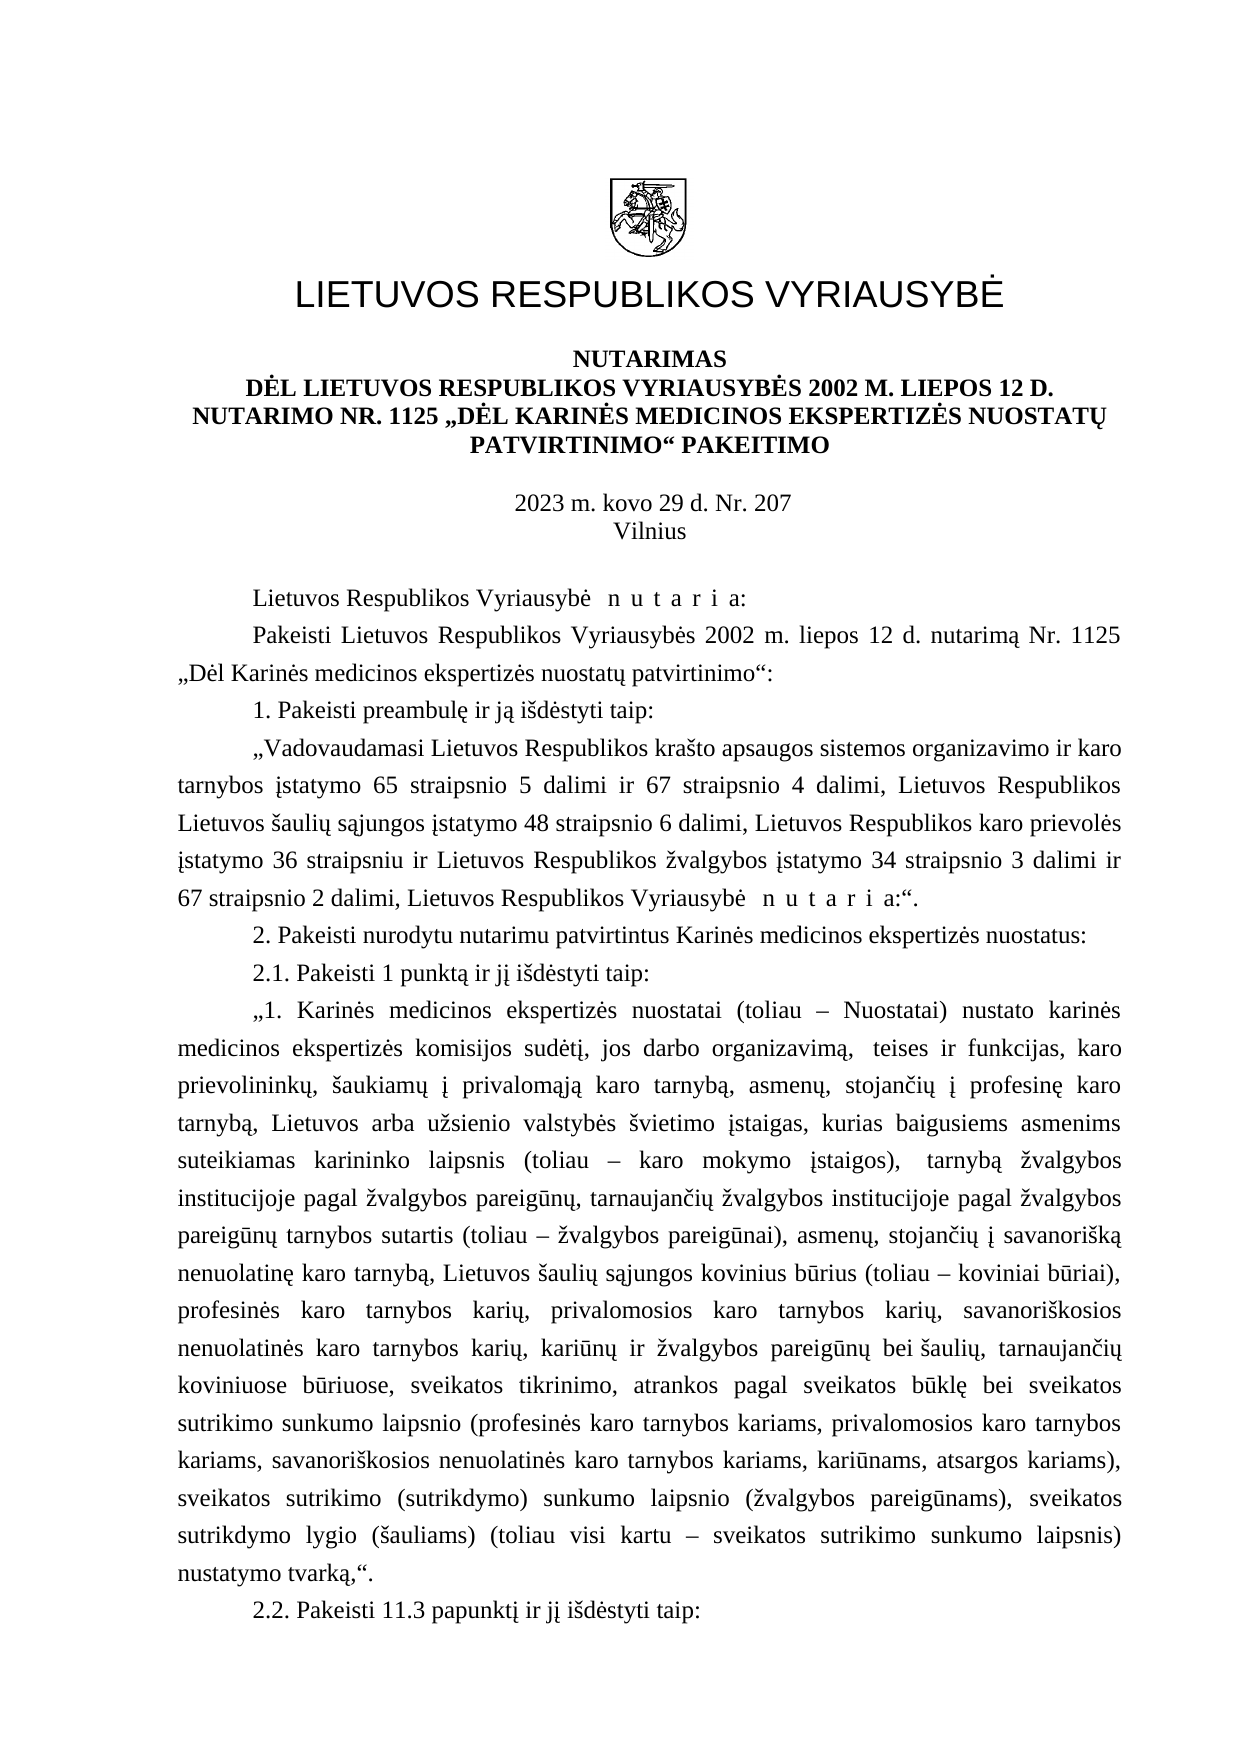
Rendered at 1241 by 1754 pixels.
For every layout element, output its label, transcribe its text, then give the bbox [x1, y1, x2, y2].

text Lietuvos Respublikos Vyriausybė [177, 272, 1122, 315]
text „1. Karinės medicinos ekspertizės nuostatai (toliau – Nuostatai) nustato karinės medicinos ekspertizės komisijos sudėtį, jos darbo organizavimą, teises ir funkcijas, karo prievolininkų, šaukiamų į privalomąją karo tarnybą, asmenų, stojančių į profesinę karo tarnybą, Lietuvos arba užsienio valstybės švietimo įstaigas, kurias baigusiems asmenims suteikiamas karininko laipsnis (toliau – karo mokymo įstaigos), tarnybą žvalgybos institucijoje pagal žvalgybos pareigūnų, tarnaujančių žvalgybos institucijoje pagal žvalgybos pareigūnų tarnybos sutartis (toliau – žvalgybos pareigūnai), asmenų, stojančių į savanorišką nenuolatinę karo tarnybą, Lietuvos šaulių sąjungos kovinius būrius (toliau – koviniai būriai), profesinės karo tarnybos karių, privalomosios karo tarnybos karių, savanoriškosios nenuolatinės karo tarnybos karių, kariūnų ir žvalgybos pareigūnų bei šaulių, tarnaujančių koviniuose būriuose, sveikatos tikrinimo, atrankos pagal sveikatos būklę bei sveikatos sutrikimo sunkumo laipsnio (profesinės karo tarnybos kariams, privalomosios karo tarnybos kariams, savanoriškosios nenuolatinės karo tarnybos kariams, kariūnams, atsargos kariams), sveikatos sutrikimo (sutrikdymo) sunkumo laipsnio (žvalgybos pareigūnams), sveikatos sutrikdymo lygio (šauliams) (toliau visi kartu – sveikatos sutrikimo sunkumo laipsnis) nustatymo tvarką,“. [177, 986, 1122, 1586]
text Pakeisti Lietuvos Respublikos Vyriausybės 2002 m. liepos 12 d. nutarimą Nr. 1125 „Dėl Karinės medicinos ekspertizės nuostatų patvirtinimo“: [177, 611, 1122, 686]
text 2.2. Pakeisti 11.3 papunktį ir jį išdėstyti taip: [177, 1586, 1122, 1624]
text Lietuvos Respublikos Vyriausybė nutaria: [177, 574, 1122, 611]
text 2023 m. kovo 29 d. Nr. 207 [177, 488, 1122, 516]
text DĖL LIETUVOS RESPUBLIKOS VYRIAUSYBĖs 2002 M. liepos 12 D. NUTARIMO NR. 1125 „DĖL Karinės medicinos ekspertizės nuostatų patvirtinimo“ PAKEITIMO [177, 373, 1122, 459]
text 2. Pakeisti nurodytu nutarimu patvirtintus Karinės medicinos ekspertizės nuostatus: [177, 911, 1122, 949]
text 2.1. Pakeisti 1 punktą ir jį išdėstyti taip: [177, 949, 1122, 986]
text 1. Pakeisti preambulę ir ją išdėstyti taip: [177, 686, 1122, 724]
text „Vadovaudamasi Lietuvos Respublikos krašto apsaugos sistemos organizavimo ir karo tarnybos įstatymo 65 straipsnio 5 dalimi ir 67 straipsnio 4 dalimi, Lietuvos Respublikos Lietuvos šaulių sąjungos įstatymo 48 straipsnio 6 dalimi, Lietuvos Respublikos karo prievolės įstatymo 36 straipsniu ir Lietuvos Respublikos žvalgybos įstatymo 34 straipsnio 3 dalimi ir 67 straipsnio 2 dalimi, Lietuvos Respublikos Vyriausybė nutaria:“. [177, 724, 1122, 911]
text Vilnius [177, 516, 1122, 545]
text nutarimas [177, 344, 1122, 373]
